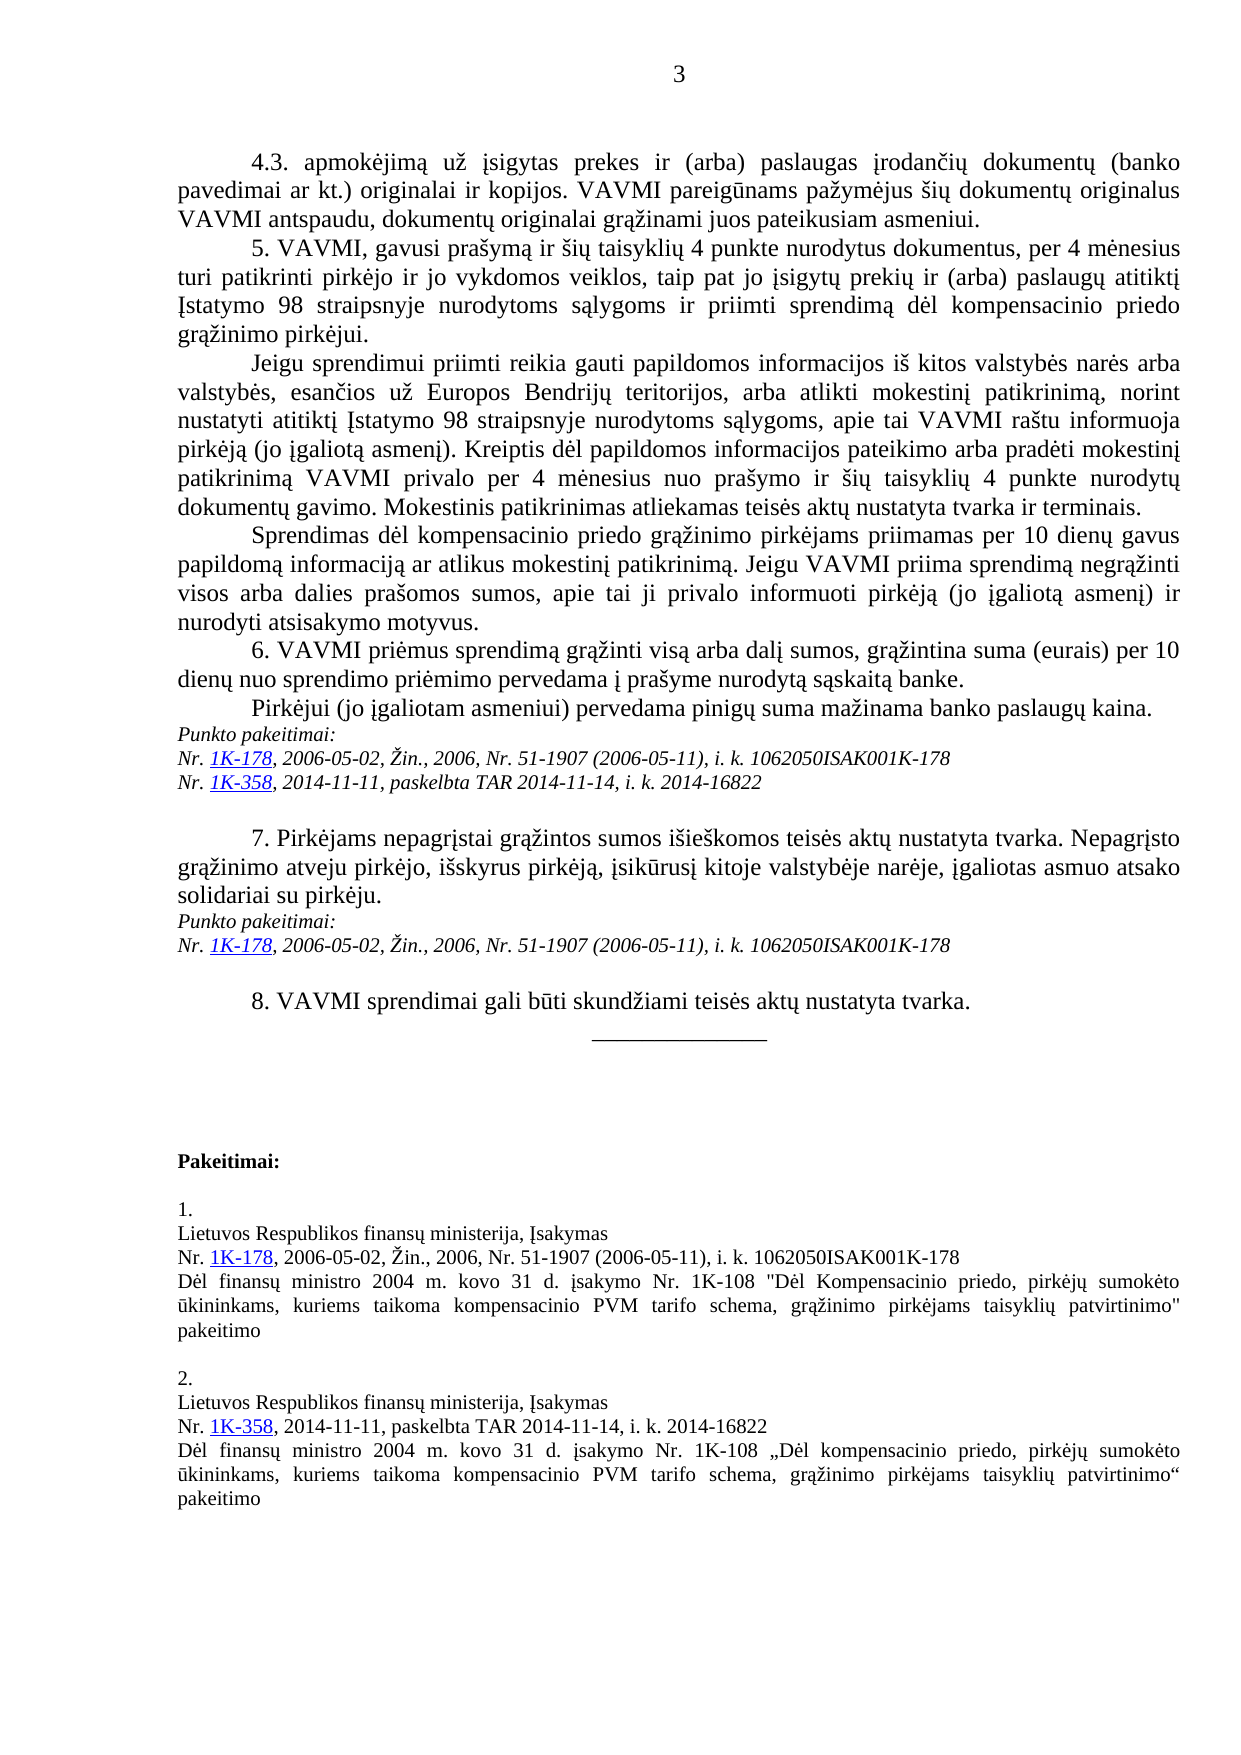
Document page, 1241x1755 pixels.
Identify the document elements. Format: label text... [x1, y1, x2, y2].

text 1. [177, 1197, 1181, 1221]
text Nr. 1K-358, 2014-11-11, paskelbta TAR 2014-11-14, i. k. 2014-16822 [177, 1414, 1181, 1438]
text 4.3. apmokėjimą už įsigytas prekes ir (arba) paslaugas įrodančių dokumentų (banko pavedimai ar kt.) originalai ir kopijos. VAVMI pareigūnams pažymėjus šių dokumentų originalus VAVMI antspaudu, dokumentų originalai grąžinami juos pateikusiam asmeniui. [177, 147, 1181, 233]
text Pakeitimai: [177, 1149, 1181, 1173]
text 5. VAVMI, gavusi prašymą ir šių taisyklių 4 punkte nurodytus dokumentus, per 4 mėnesius turi patikrinti pirkėjo ir jo vykdomos veiklos, taip pat jo įsigytų prekių ir (arba) paslaugų atitiktį Įstatymo 98 straipsnyje nurodytoms sąlygoms ir priimti sprendimą dėl kompensacinio priedo grąžinimo pirkėjui. [177, 233, 1181, 348]
text 8. VAVMI sprendimai gali būti skundžiami teisės aktų nustatyta tvarka. [177, 986, 1181, 1015]
text Punkto pakeitimai: [177, 722, 1181, 746]
text Lietuvos Respublikos finansų ministerija, Įsakymas [177, 1390, 1181, 1414]
text 7. Pirkėjams nepagrįstai grąžintos sumos išieškomos teisės aktų nustatyta tvarka. Nepagrįsto grąžinimo atveju pirkėjo, išskyrus pirkėją, įsikūrusį kitoje valstybėje narėje, įgaliotas asmuo atsako solidariai su pirkėju. [177, 823, 1181, 909]
text Pirkėjui (jo įgaliotam asmeniui) pervedama pinigų suma mažinama banko paslaugų kaina. [177, 693, 1181, 722]
text Nr. 1K-178, 2006-05-02, Žin., 2006, Nr. 51-1907 (2006-05-11), i. k. 1062050ISAK001K-178 [177, 933, 1181, 957]
text Nr. 1K-178, 2006-05-02, Žin., 2006, Nr. 51-1907 (2006-05-11), i. k. 1062050ISAK001K-178 [177, 1245, 1181, 1269]
text Nr. 1K-178, 2006-05-02, Žin., 2006, Nr. 51-1907 (2006-05-11), i. k. 1062050ISAK001K-178 [177, 746, 1181, 770]
text 6. VAVMI priėmus sprendimą grąžinti visą arba dalį sumos, grąžintina suma (eurais) per 10 dienų nuo sprendimo priėmimo pervedama į prašyme nurodytą sąskaitą banke. [177, 636, 1181, 693]
text Lietuvos Respublikos finansų ministerija, Įsakymas [177, 1221, 1181, 1245]
text Dėl finansų ministro 2004 m. kovo 31 d. įsakymo Nr. 1K-108 „Dėl kompensacinio priedo, pirkėjų sumokėto ūkininkams, kuriems taikoma kompensacinio PVM tarifo schema, grąžinimo pirkėjams taisyklių patvirtinimo“ pakeitimo [177, 1438, 1181, 1510]
text Punkto pakeitimai: [177, 909, 1181, 933]
text Sprendimas dėl kompensacinio priedo grąžinimo pirkėjams priimamas per 10 dienų gavus papildomą informaciją ar atlikus mokestinį patikrinimą. Jeigu VAVMI priima sprendimą negrąžinti visos arba dalies prašomos sumos, apie tai ji privalo informuoti pirkėją (jo įgaliotą asmenį) ir nurodyti atsisakymo motyvus. [177, 521, 1181, 636]
text 2. [177, 1366, 1181, 1390]
text Dėl finansų ministro 2004 m. kovo 31 d. įsakymo Nr. 1K-108 "Dėl Kompensacinio priedo, pirkėjų sumokėto ūkininkams, kuriems taikoma kompensacinio PVM tarifo schema, grąžinimo pirkėjams taisyklių patvirtinimo" pakeitimo [177, 1269, 1181, 1342]
text Nr. 1K-358, 2014-11-11, paskelbta TAR 2014-11-14, i. k. 2014-16822 [177, 770, 1181, 794]
text Jeigu sprendimui priimti reikia gauti papildomos informacijos iš kitos valstybės narės arba valstybės, esančios už Europos Bendrijų teritorijos, arba atlikti mokestinį patikrinimą, norint nustatyti atitiktį Įstatymo 98 straipsnyje nurodytoms sąlygoms, apie tai VAVMI raštu informuoja pirkėją (jo įgaliotą asmenį). Kreiptis dėl papildomos informacijos pateikimo arba pradėti mokestinį patikrinimą VAVMI privalo per 4 mėnesius nuo prašymo ir šių taisyklių 4 punkte nurodytų dokumentų gavimo. Mokestinis patikrinimas atliekamas teisės aktų nustatyta tvarka ir terminais. [177, 348, 1181, 521]
text ______________ [177, 1015, 1181, 1043]
